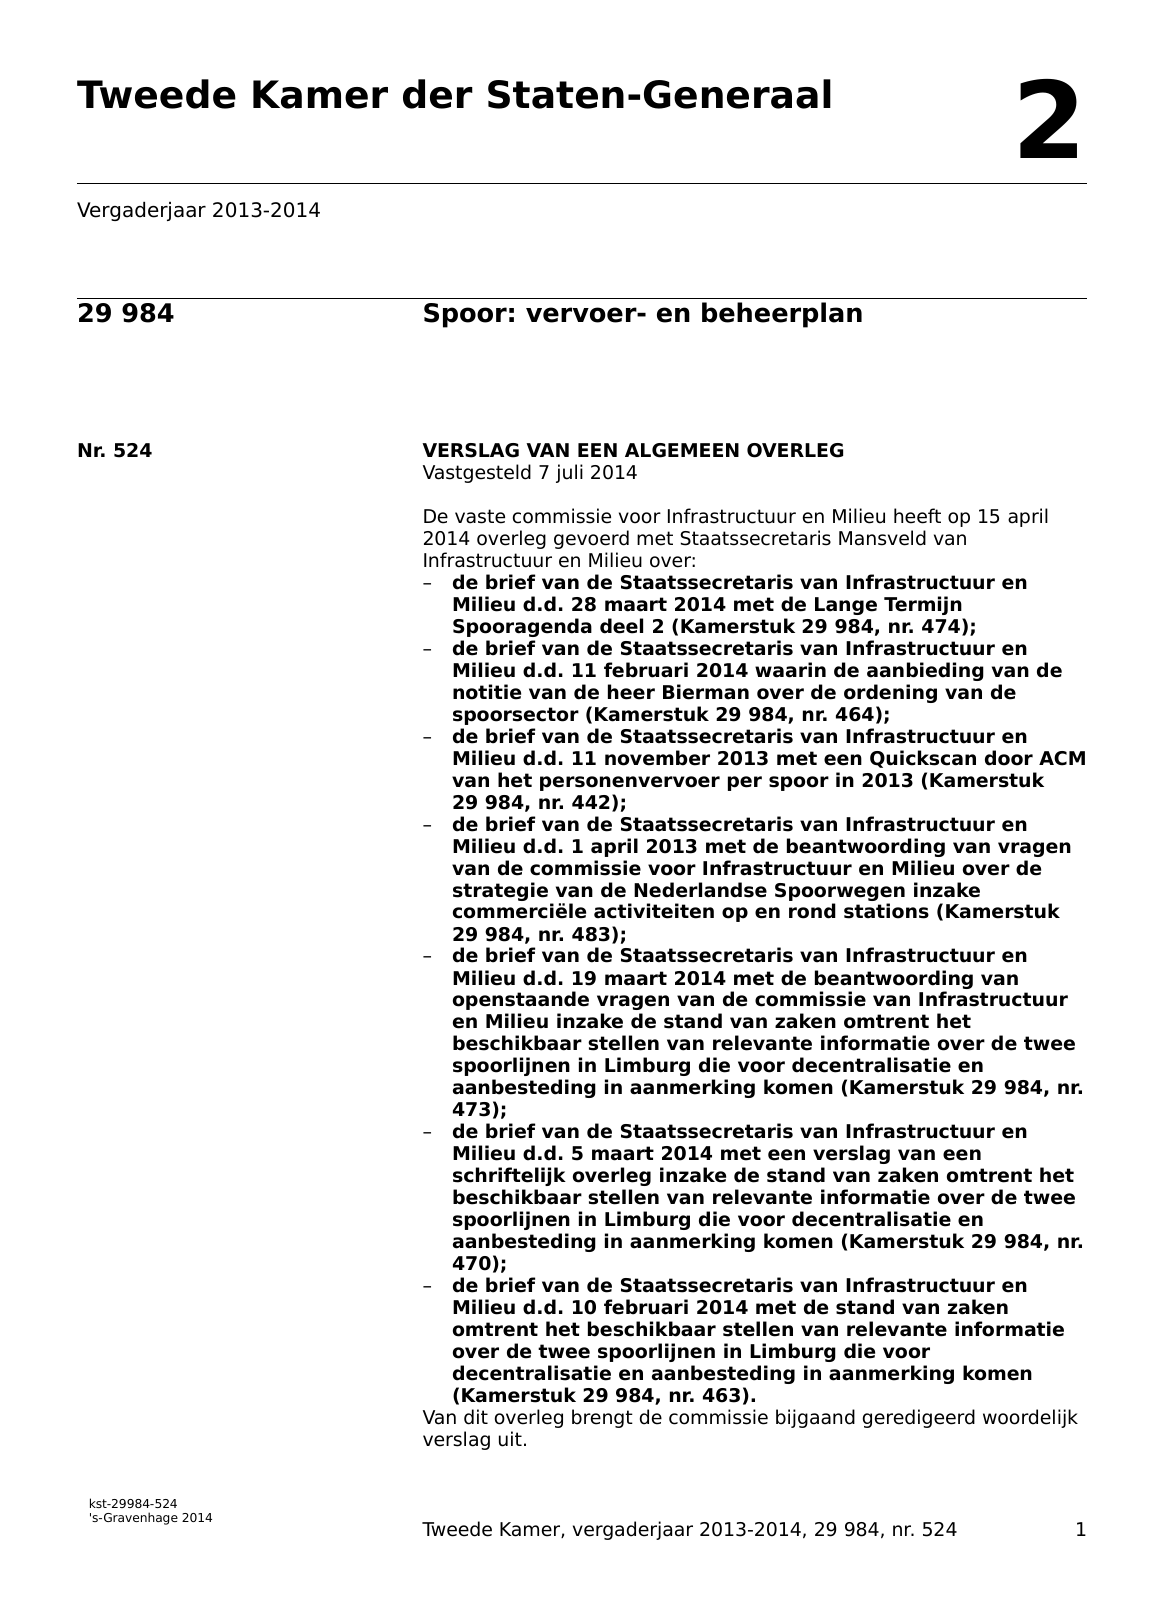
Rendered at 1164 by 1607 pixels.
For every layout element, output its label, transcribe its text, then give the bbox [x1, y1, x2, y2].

text Van dit overleg brengt de commissie bijgaand geredigeerd woordelijk verslag uit. [422, 1407, 1087, 1451]
text – de brief van de Staatssecretaris van Infrastructuur en Milieu d.d. 11 februari 2014 waarin de aanbieding van de notitie van de heer Bierman over de ordening van de spoorsector (Kamerstuk 29 984, nr. 464); [422, 638, 1087, 726]
table_header 2 [886, 59, 1087, 183]
text – de brief van de Staatssecretaris van Infrastructuur en Milieu d.d. 19 maart 2014 met de beantwoording van openstaande vragen van de commissie van Infrastructuur en Milieu inzake de stand van zaken omtrent het beschikbaar stellen van relevante informatie over de twee spoorlijnen in Limburg die voor decentralisatie en aanbesteding in aanmerking komen (Kamerstuk 29 984, nr. 473); [422, 945, 1087, 1121]
text 's-Gravenhage 2014 [88, 1511, 323, 1525]
text – de brief van de Staatssecretaris van Infrastructuur en Milieu d.d. 11 november 2013 met een Quickscan door ACM van het personenvervoer per spoor in 2013 (Kamerstuk 29 984, nr. 442); [422, 726, 1087, 813]
table_cell Vergaderjaar 2013-2014 [77, 184, 1087, 298]
text – de brief van de Staatssecretaris van Infrastructuur en Milieu d.d. 28 maart 2014 met de Lange Termijn Spooragenda deel 2 (Kamerstuk 29 984, nr. 474); [422, 572, 1087, 638]
text kst-29984-524 [88, 1497, 323, 1511]
text Vastgesteld 7 juli 2014 [422, 462, 1087, 484]
table_header Tweede Kamer der Staten-Generaal [77, 59, 886, 183]
subtitle Nr. 524 VERSLAG VAN EEN ALGEMEEN OVERLEG [77, 440, 1087, 462]
text – de brief van de Staatssecretaris van Infrastructuur en Milieu d.d. 5 maart 2014 met een verslag van een schriftelijk overleg inzake de stand van zaken omtrent het beschikbaar stellen van relevante informatie over de twee spoorlijnen in Limburg die voor decentralisatie en aanbesteding in aanmerking komen (Kamerstuk 29 984, nr. 470); [422, 1121, 1087, 1275]
text – de brief van de Staatssecretaris van Infrastructuur en Milieu d.d. 1 april 2013 met de beantwoording van vragen van de commissie voor Infrastructuur en Milieu over de strategie van de Nederlandse Spoorwegen inzake commerciële activiteiten op en rond stations (Kamerstuk 29 984, nr. 483); [422, 813, 1087, 945]
text – de brief van de Staatssecretaris van Infrastructuur en Milieu d.d. 10 februari 2014 met de stand van zaken omtrent het beschikbaar stellen van relevante informatie over de twee spoorlijnen in Limburg die voor decentralisatie en aanbesteding in aanmerking komen (Kamerstuk 29 984, nr. 463). [422, 1275, 1087, 1407]
subtitle 29 984 Spoor: vervoer- en beheerplan [77, 299, 1087, 329]
text De vaste commissie voor Infrastructuur en Milieu heeft op 15 april 2014 overleg gevoerd met Staatssecretaris Mansveld van Infrastructuur en Milieu over: [422, 506, 1087, 572]
